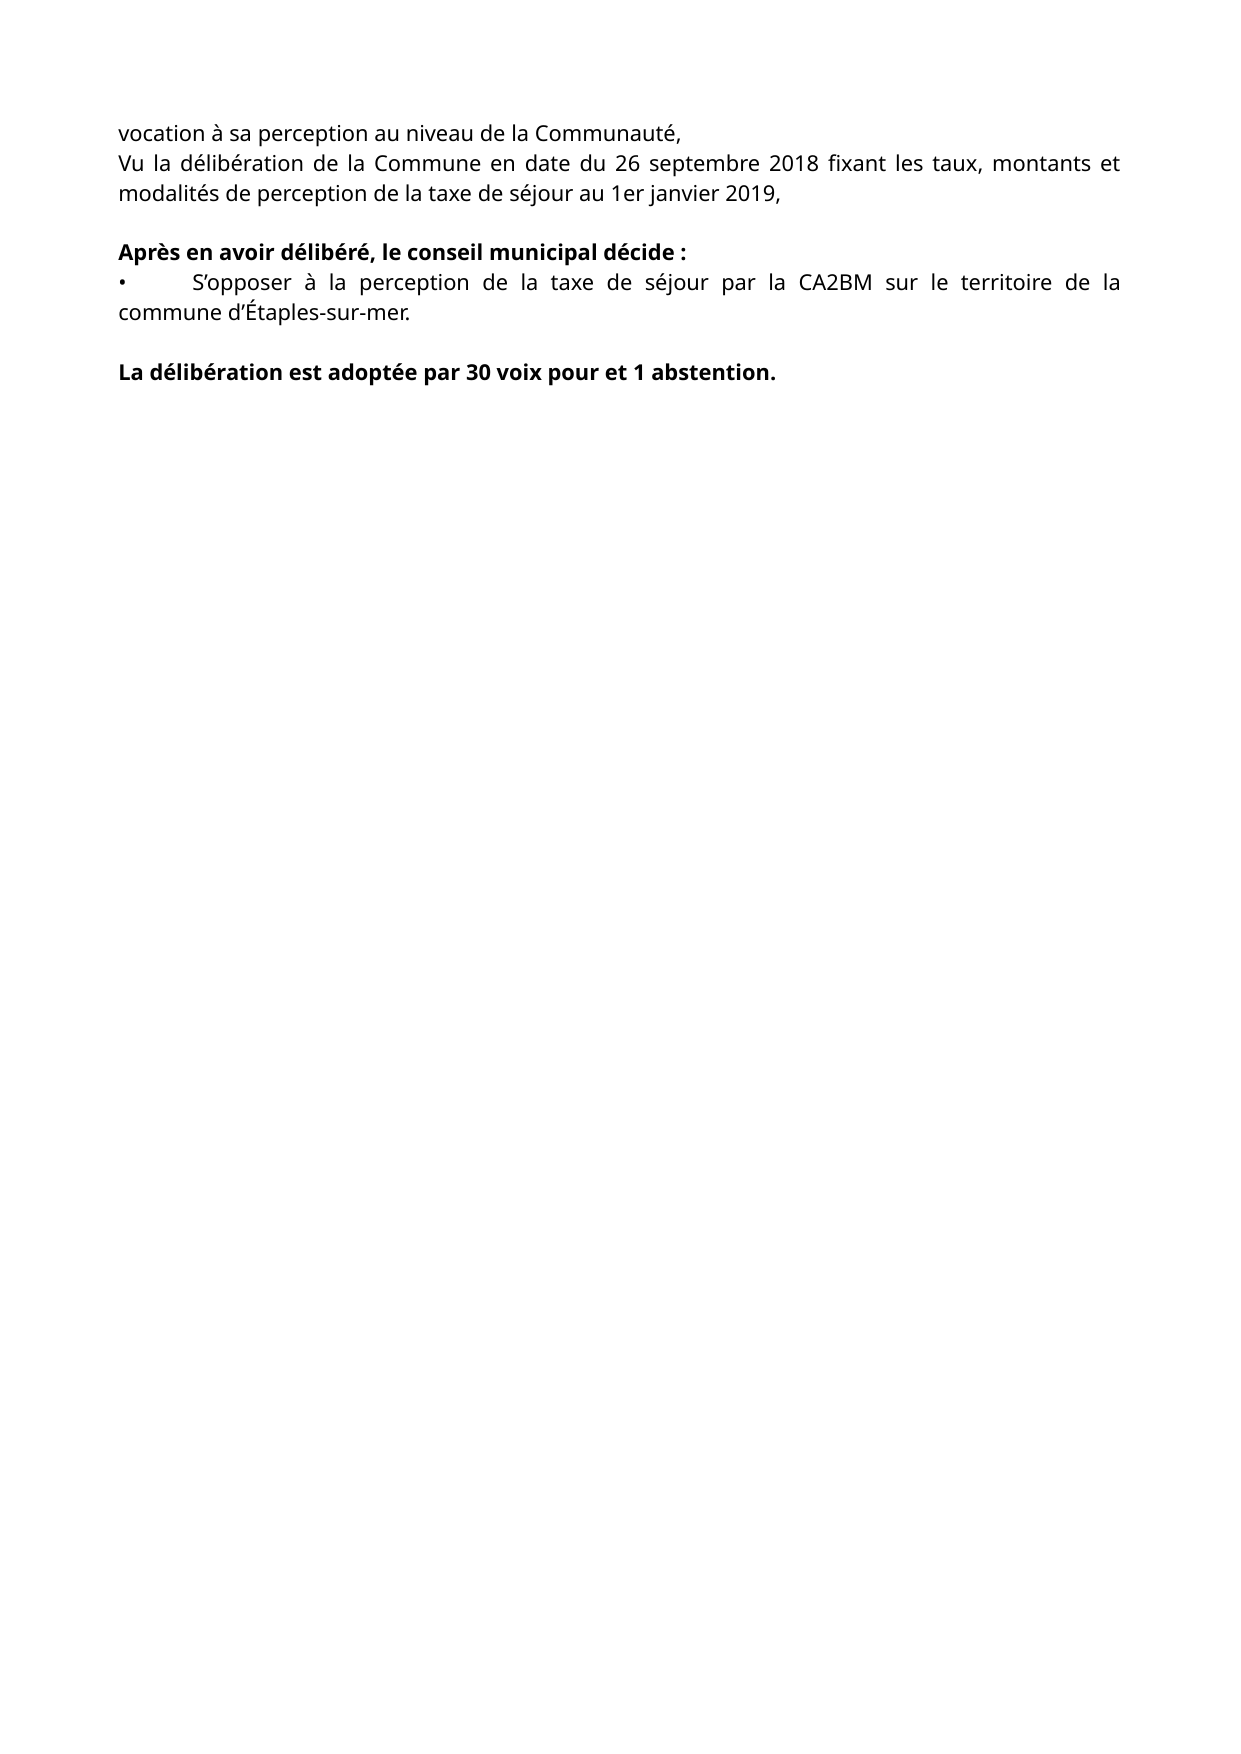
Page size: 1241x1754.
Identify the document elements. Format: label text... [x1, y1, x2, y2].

text Vu la délibération de la Commune en date du 26 septembre 2018 fixant les taux, montants et modalités de perception de la taxe de séjour au 1er janvier 2019, [118, 148, 1122, 207]
text • S’opposer à la perception de la taxe de séjour par la CA2BM sur le territoire de la commune d’Étaples-sur-mer. [118, 267, 1122, 327]
text Après en avoir délibéré, le conseil municipal décide : [118, 237, 1122, 267]
text vocation à sa perception au niveau de la Communauté, [118, 118, 1122, 148]
text La délibération est adoptée par 30 voix pour et 1 abstention. [118, 356, 1122, 386]
